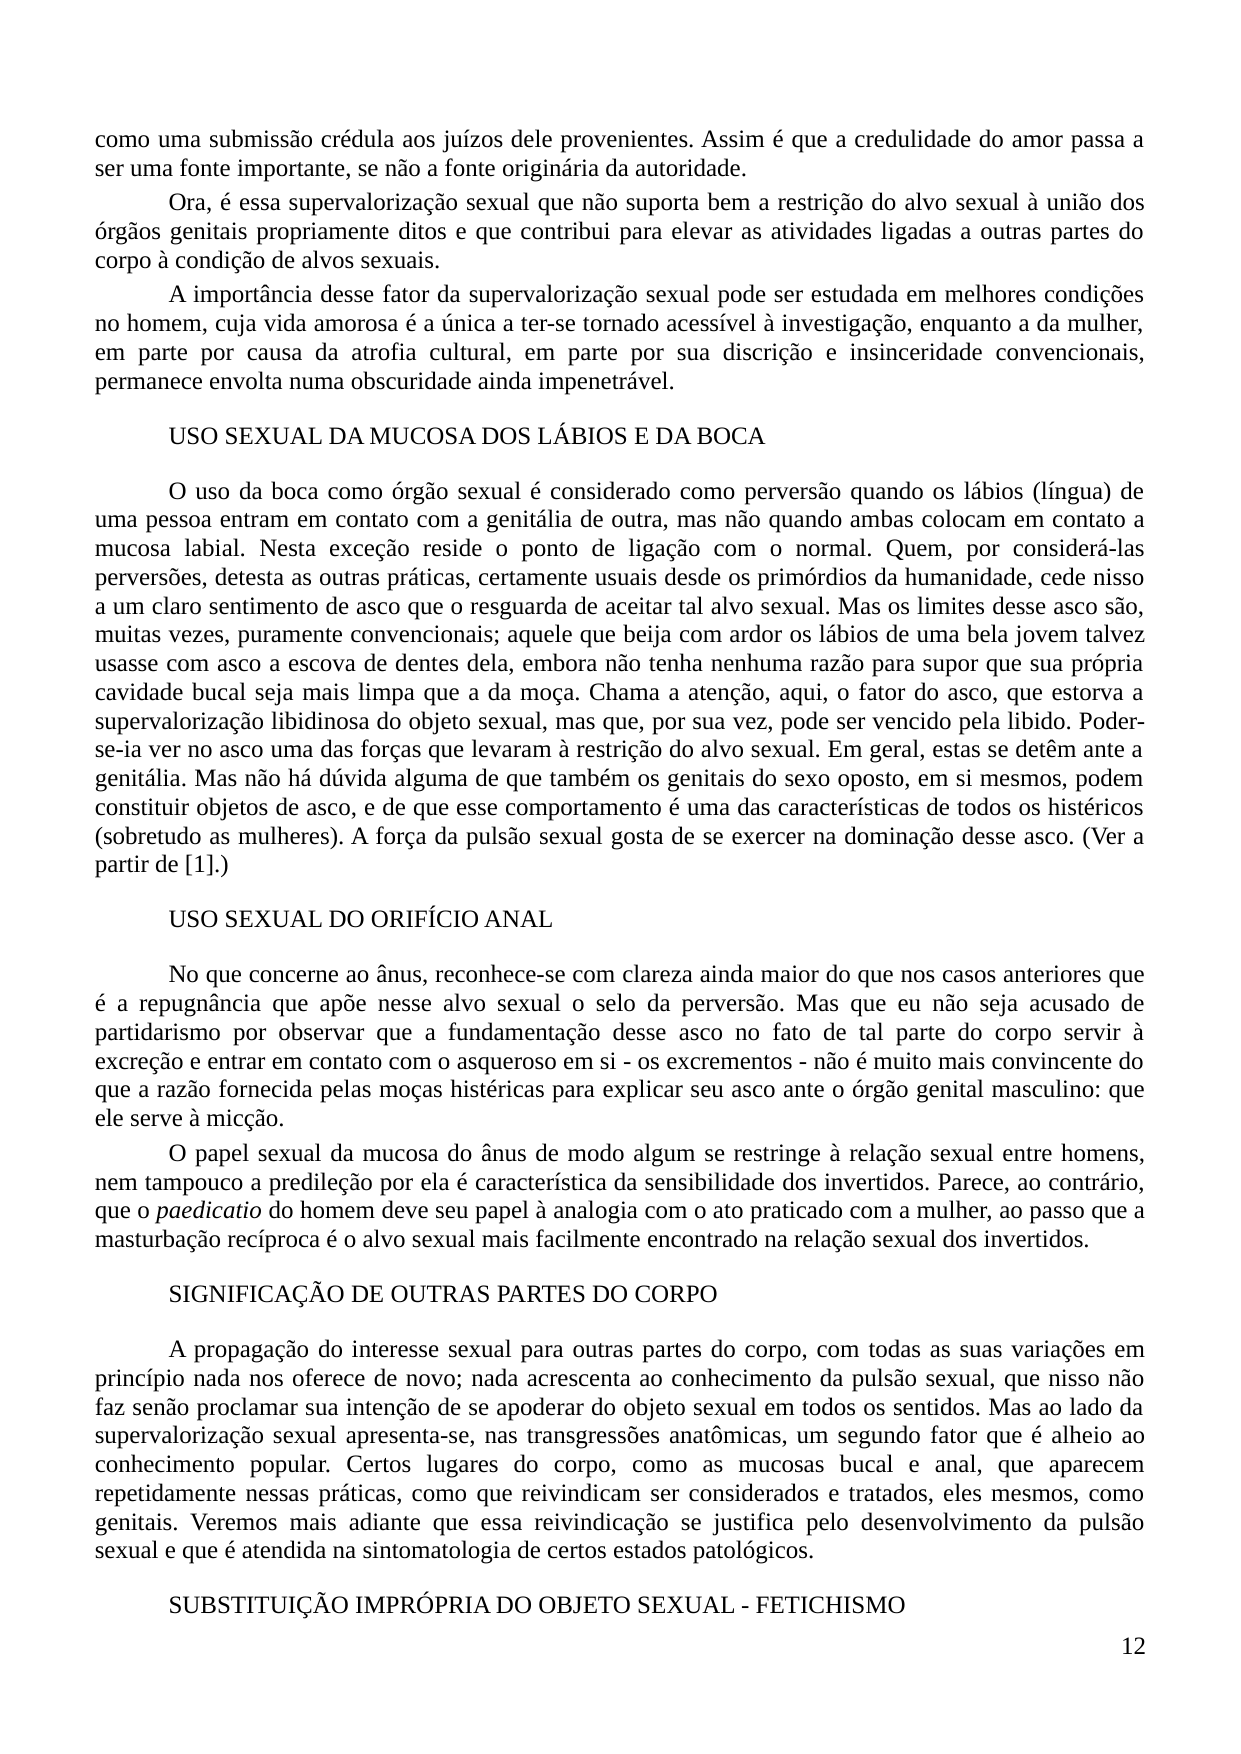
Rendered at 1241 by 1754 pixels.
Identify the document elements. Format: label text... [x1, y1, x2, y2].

text como uma submissão crédula aos juízos dele provenientes. Assim é que a credulidade do amor passa a ser uma fonte importante, se não a fonte originária da autoridade. [94, 124, 1146, 181]
text O uso da boca como órgão sexual é considerado como perversão quando os lábios (língua) de uma pessoa entram em contato com a genitália de outra, mas não quando ambas colocam em contato a mucosa labial. Nesta exceção reside o ponto de ligação com o normal. Quem, por considerá-las perversões, detesta as outras práticas, certamente usuais desde os primórdios da humanidade, cede nisso a um claro sentimento de asco que o resguarda de aceitar tal alvo sexual. Mas os limites desse asco são, muitas vezes, puramente convencionais; aquele que beija com ardor os lábios de uma bela jovem talvez usasse com asco a escova de dentes dela, embora não tenha nenhuma razão para supor que sua própria cavidade bucal seja mais limpa que a da moça. Chama a atenção, aqui, o fator do asco, que estorva a supervalorização libidinosa do objeto sexual, mas que, por sua vez, pode ser vencido pela libido. Poder-se-ia ver no asco uma das forças que levaram à restrição do alvo sexual. Em geral, estas se detêm ante a genitália. Mas não há dúvida alguma de que também os genitais do sexo oposto, em si mesmos, podem constituir objetos de asco, e de que esse comportamento é uma das características de todos os histéricos (sobretudo as mulheres). A força da pulsão sexual gosta de se exercer na dominação desse asco. (Ver a partir de [1].) [94, 476, 1146, 878]
text SUBSTITUIÇÃO IMPRÓPRIA DO OBJETO SEXUAL - FETICHISMO [94, 1591, 1146, 1619]
text A propagação do interesse sexual para outras partes do corpo, com todas as suas variações em princípio nada nos oferece de novo; nada acrescenta ao conhecimento da pulsão sexual, que nisso não faz senão proclamar sua intenção de se apoderar do objeto sexual em todos os sentidos. Mas ao lado da supervalorização sexual apresenta-se, nas transgressões anatômicas, um segundo fator que é alheio ao conhecimento popular. Certos lugares do corpo, como as mucosas bucal e anal, que aparecem repetidamente nessas práticas, como que reivindicam ser considerados e tratados, eles mesmos, como genitais. Veremos mais adiante que essa reivindicação se justifica pelo desenvolvimento da pulsão sexual e que é atendida na sintomatologia de certos estados patológicos. [94, 1334, 1146, 1564]
text USO SEXUAL DO ORIFÍCIO ANAL [94, 904, 1146, 933]
text USO SEXUAL DA MUCOSA DOS LÁBIOS E DA BOCA [94, 421, 1146, 449]
text No que concerne ao ânus, reconhece-se com clareza ainda maior do que nos casos anteriores que é a repugnância que apõe nesse alvo sexual o selo da perversão. Mas que eu não seja acusado de partidarismo por observar que a fundamentação desse asco no fato de tal parte do corpo servir à excreção e entrar em contato com o asqueroso em si - os excrementos - não é muito mais convincente do que a razão fornecida pelas moças histéricas para explicar seu asco ante o órgão genital masculino: que ele serve à micção. [94, 959, 1146, 1132]
text SIGNIFICAÇÃO DE OUTRAS PARTES DO CORPO [94, 1279, 1146, 1308]
text A importância desse fator da supervalorização sexual pode ser estudada em melhores condições no homem, cuja vida amorosa é a única a ter-se tornado acessível à investigação, enquanto a da mulher, em parte por causa da atrofia cultural, em parte por sua discrição e insinceridade convencionais, permanece envolta numa obscuridade ainda impenetrável. [94, 279, 1146, 394]
text Ora, é essa supervalorização sexual que não suporta bem a restrição do alvo sexual à união dos órgãos genitais propriamente ditos e que contribui para elevar as atividades ligadas a outras partes do corpo à condição de alvos sexuais. [94, 187, 1146, 274]
text O papel sexual da mucosa do ânus de modo algum se restringe à relação sexual entre homens, nem tampouco a predileção por ela é característica da sensibilidade dos invertidos. Parece, ao contrário, que o paedicatio do homem deve seu papel à analogia com o ato praticado com a mulher, ao passo que a masturbação recíproca é o alvo sexual mais facilmente encontrado na relação sexual dos invertidos. [94, 1138, 1146, 1253]
